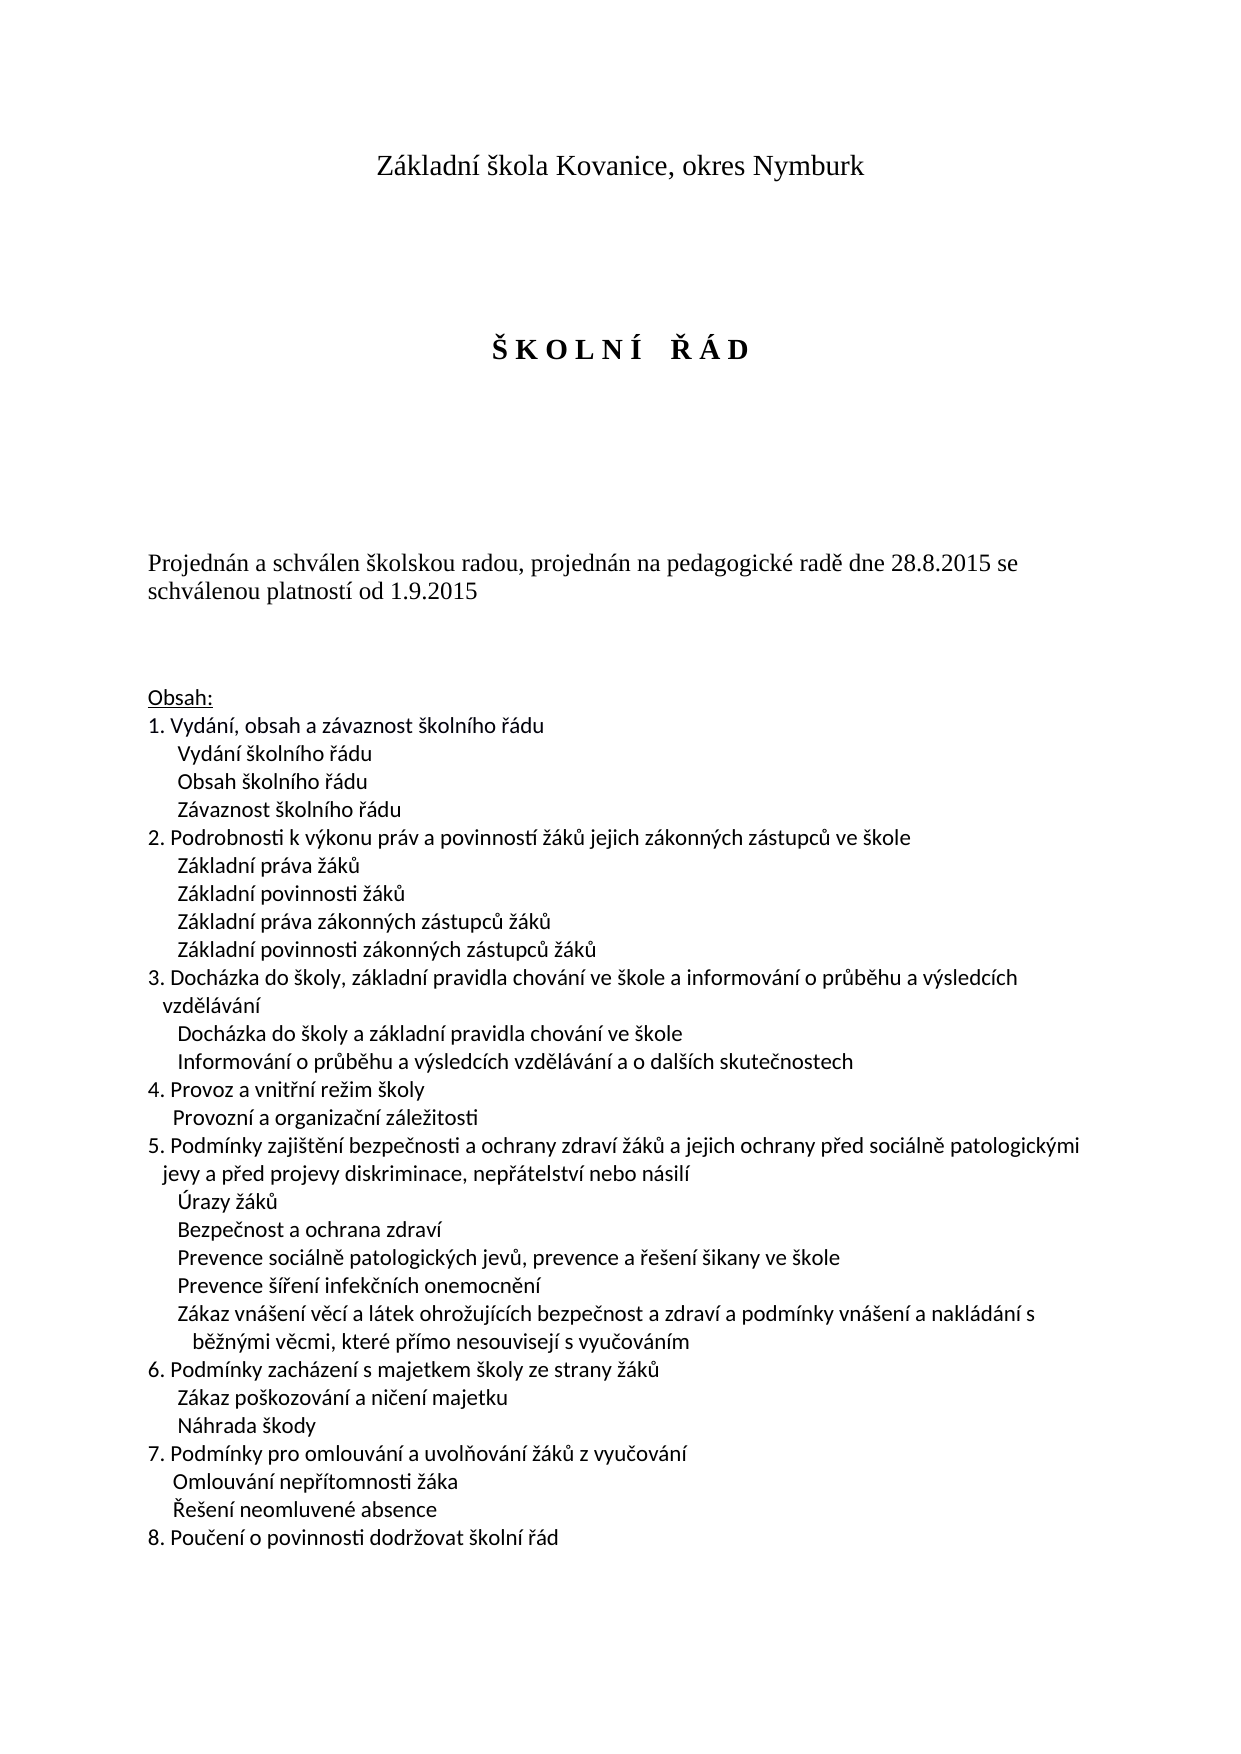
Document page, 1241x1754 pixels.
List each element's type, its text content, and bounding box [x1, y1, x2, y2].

text Omlouvání nepřítomnosti žáka [162, 1467, 1093, 1496]
text 3. Docházka do školy, základní pravidla chování ve škole a informování o průběhu a výsledcích vzdělávání [148, 963, 1093, 1019]
text Š K O L N Í Ř Á D [148, 332, 1093, 365]
text Zákaz vnášení věcí a látek ohrožujících bezpečnost a zdraví a podmínky vnášení a nakládání s běžnými věcmi, které přímo nesouvisejí s vyučováním [177, 1299, 1093, 1355]
text 5. Podmínky zajištění bezpečnosti a ochrany zdraví žáků a jejich ochrany před sociálně patologickými jevy a před projevy diskriminace, nepřátelství nebo násilí [148, 1131, 1093, 1187]
text Prevence sociálně patologických jevů, prevence a řešení šikany ve škole [177, 1243, 1093, 1271]
text Základní povinnosti zákonných zástupců žáků [177, 935, 1093, 963]
text 2. Podrobnosti k výkonu práv a povinností žáků jejich zákonných zástupců ve škole [148, 823, 1093, 851]
text Řešení neomluvené absence [162, 1496, 1093, 1523]
text 1. Vydání, obsah a závaznost školního řádu [148, 711, 1093, 739]
text Bezpečnost a ochrana zdraví [177, 1215, 1093, 1243]
text Vydání školního řádu [177, 739, 1093, 767]
text 6. Podmínky zacházení s majetkem školy ze strany žáků [148, 1355, 1093, 1383]
text Zákaz poškozování a ničení majetku [177, 1383, 1093, 1411]
text Prevence šíření infekčních onemocnění [177, 1271, 1093, 1299]
text Základní práva žáků [177, 851, 1093, 879]
text Informování o průběhu a výsledcích vzdělávání a o dalších skutečnostech [177, 1047, 1093, 1075]
text Základní škola Kovanice, okres Nymburk [148, 148, 1093, 181]
text 4. Provoz a vnitřní režim školy [148, 1075, 1093, 1103]
text Závaznost školního řádu [177, 795, 1093, 823]
text Základní povinnosti žáků [177, 879, 1093, 907]
text Obsah školního řádu [177, 767, 1093, 795]
text Úrazy žáků [177, 1187, 1093, 1215]
text Náhrada škody [177, 1411, 1093, 1439]
text Projednán a schválen školskou radou, projednán na pedagogické radě dne 28.8.2015 se schválenou platností od 1.9.2015 [148, 548, 1093, 605]
text Docházka do školy a základní pravidla chování ve škole [177, 1019, 1093, 1047]
text 7. Podmínky pro omlouvání a uvolňování žáků z vyučování [148, 1439, 1093, 1467]
text Základní práva zákonných zástupců žáků [177, 907, 1093, 935]
text Provozní a organizační záležitosti [162, 1103, 1093, 1131]
text 8. Poučení o povinnosti dodržovat školní řád [148, 1523, 1093, 1552]
text Obsah: [148, 683, 1093, 711]
